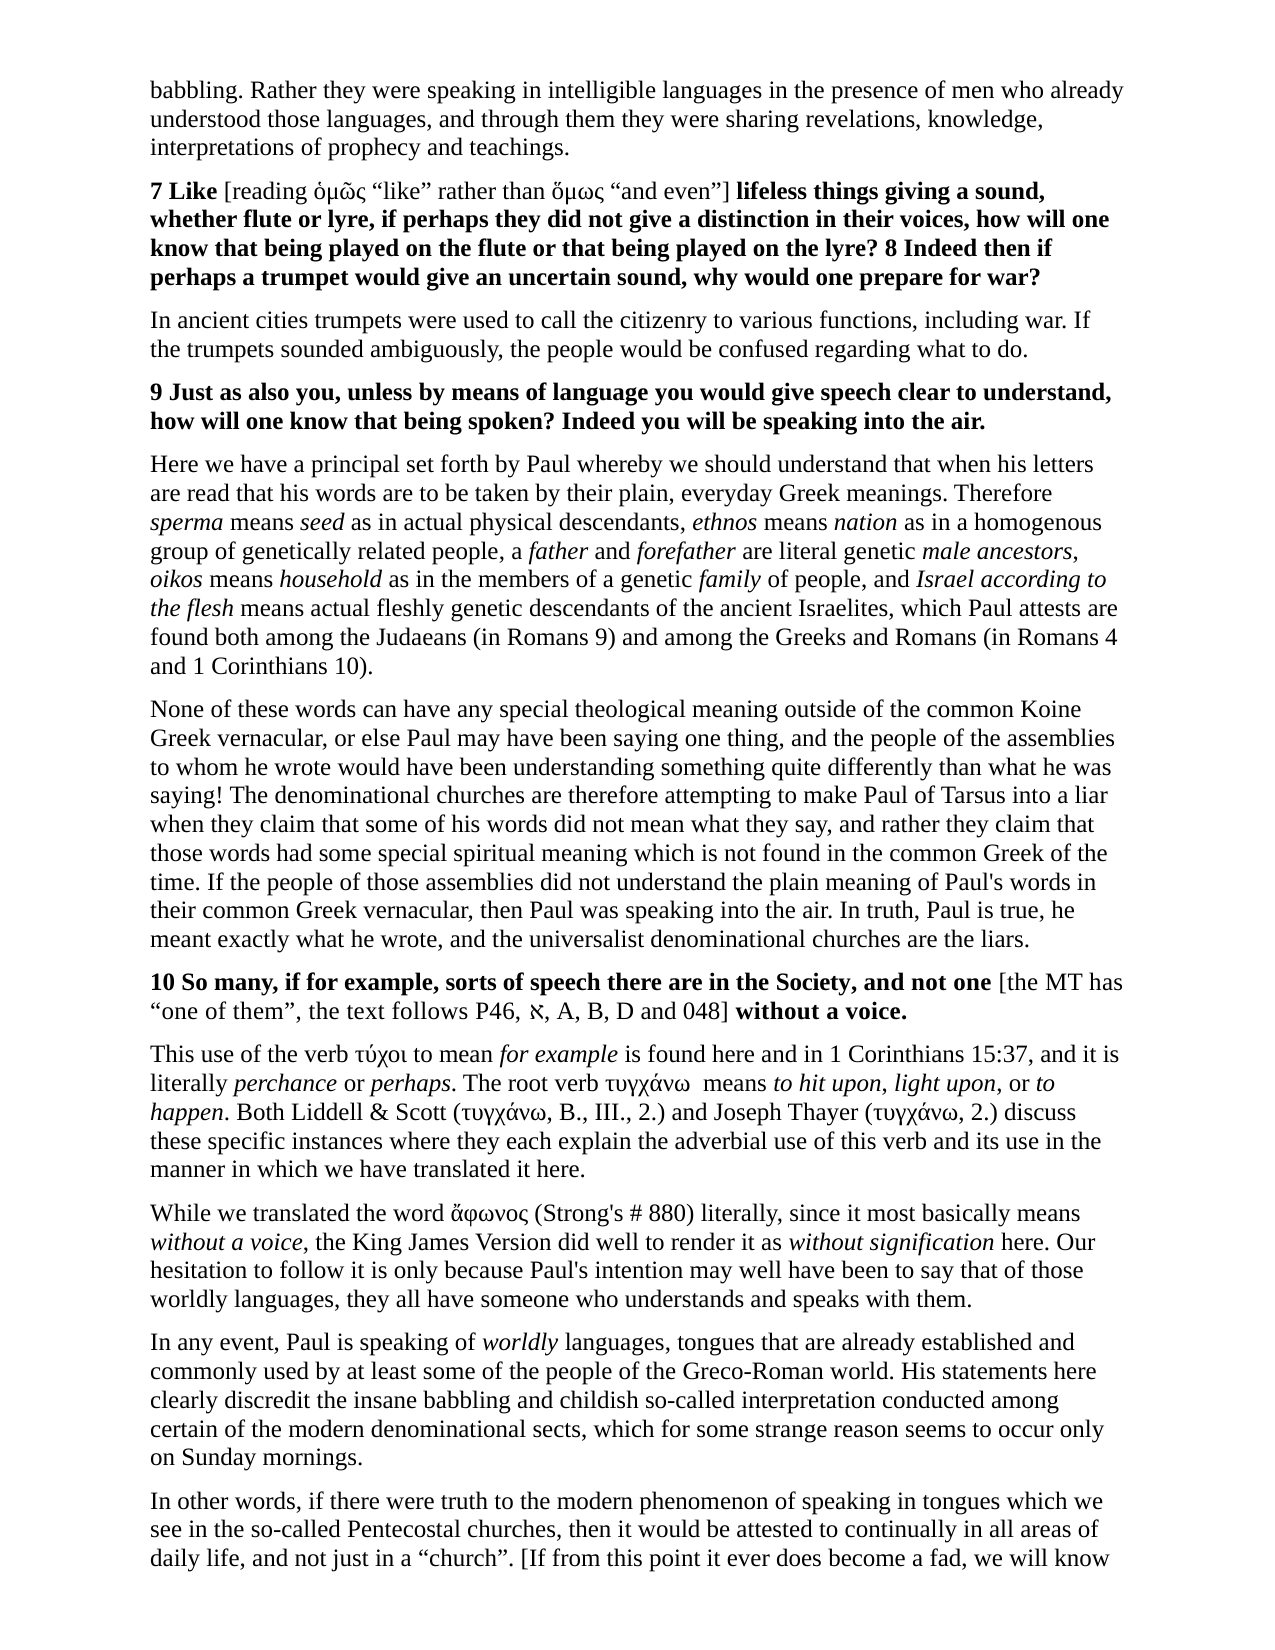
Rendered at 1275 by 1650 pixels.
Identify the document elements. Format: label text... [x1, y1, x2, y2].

text 9 Just as also you, unless by means of language you would give speech clear to understand, how will one know that being spoken? Indeed you will be speaking into the air. [150, 377, 1125, 435]
text In other words, if there were truth to the modern phenomenon of speaking in tongues which we see in the so-called Pentecostal churches, then it would be attested to continually in all areas of daily life, and not just in a “church”. [If from this point it ever does become a fad, we will know [150, 1486, 1125, 1572]
text None of these words can have any special theological meaning outside of the common Koine Greek vernacular, or else Paul may have been saying one thing, and the people of the assemblies to whom he wrote would have been understanding something quite differently than what he was saying! The denominational churches are therefore attempting to make Paul of Tarsus into a liar when they claim that some of his words did not mean what they say, and rather they claim that those words had some special spiritual meaning which is not found in the common Greek of the time. If the people of those assemblies did not understand the plain meaning of Paul's words in their common Greek vernacular, then Paul was speaking into the air. In truth, Paul is true, he meant exactly what he wrote, and the universalist denominational churches are the liars. [150, 694, 1125, 953]
text 10 So many, if for example, sorts of speech there are in the Society, and not one [the MT has “one of them”, the text follows P46, א, A, B, D and 048] without a voice. [150, 967, 1125, 1025]
text In any event, Paul is speaking of worldly languages, tongues that are already established and commonly used by at least some of the people of the Greco-Roman world. His statements here clearly discredit the insane babbling and childish so-called interpretation conducted among certain of the modern denominational sects, which for some strange reason seems to occur only on Sunday mornings. [150, 1327, 1125, 1471]
text Here we have a principal set forth by Paul whereby we should understand that when his letters are read that his words are to be taken by their plain, everyday Greek meanings. Therefore sperma means seed as in actual physical descendants, ethnos means nation as in a homogenous group of genetically related people, a father and forefather are literal genetic male ancestors, oikos means household as in the members of a genetic family of people, and Israel according to the flesh means actual fleshly genetic descendants of the ancient Israelites, which Paul attests are found both among the Judaeans (in Romans 9) and among the Greeks and Romans (in Romans 4 and 1 Corinthians 10). [150, 449, 1125, 679]
text babbling. Rather they were speaking in intelligible languages in the presence of men who already understood those languages, and through them they were sharing revelations, knowledge, interpretations of prophecy and teachings. [150, 75, 1125, 161]
text 7 Like [reading ὁμῶς “like” rather than ὅμως “and even”] lifeless things giving a sound, whether flute or lyre, if perhaps they did not give a distinction in their voices, how will one know that being played on the flute or that being played on the lyre? 8 Indeed then if perhaps a trumpet would give an uncertain sound, why would one prepare for war? [150, 176, 1125, 291]
text This use of the verb τύχοι to mean for example is found here and in 1 Corinthians 15:37, and it is literally perchance or perhaps. The root verb τυγχάνω means to hit upon, light upon, or to happen. Both Liddell & Scott (τυγχάνω, B., III., 2.) and Joseph Thayer (τυγχάνω, 2.) discuss these specific instances where they each explain the adverbial use of this verb and its use in the manner in which we have translated it here. [150, 1039, 1125, 1183]
text While we translated the word ἄφωνος (Strong's # 880) literally, since it most basically means without a voice, the King James Version did well to render it as without signification here. Our hesitation to follow it is only because Paul's intention may well have been to say that of those worldly languages, they all have someone who understands and speaks with them. [150, 1198, 1125, 1313]
text In ancient cities trumpets were used to call the citizenry to various functions, including war. If the trumpets sounded ambiguously, the people would be confused regarding what to do. [150, 305, 1125, 363]
